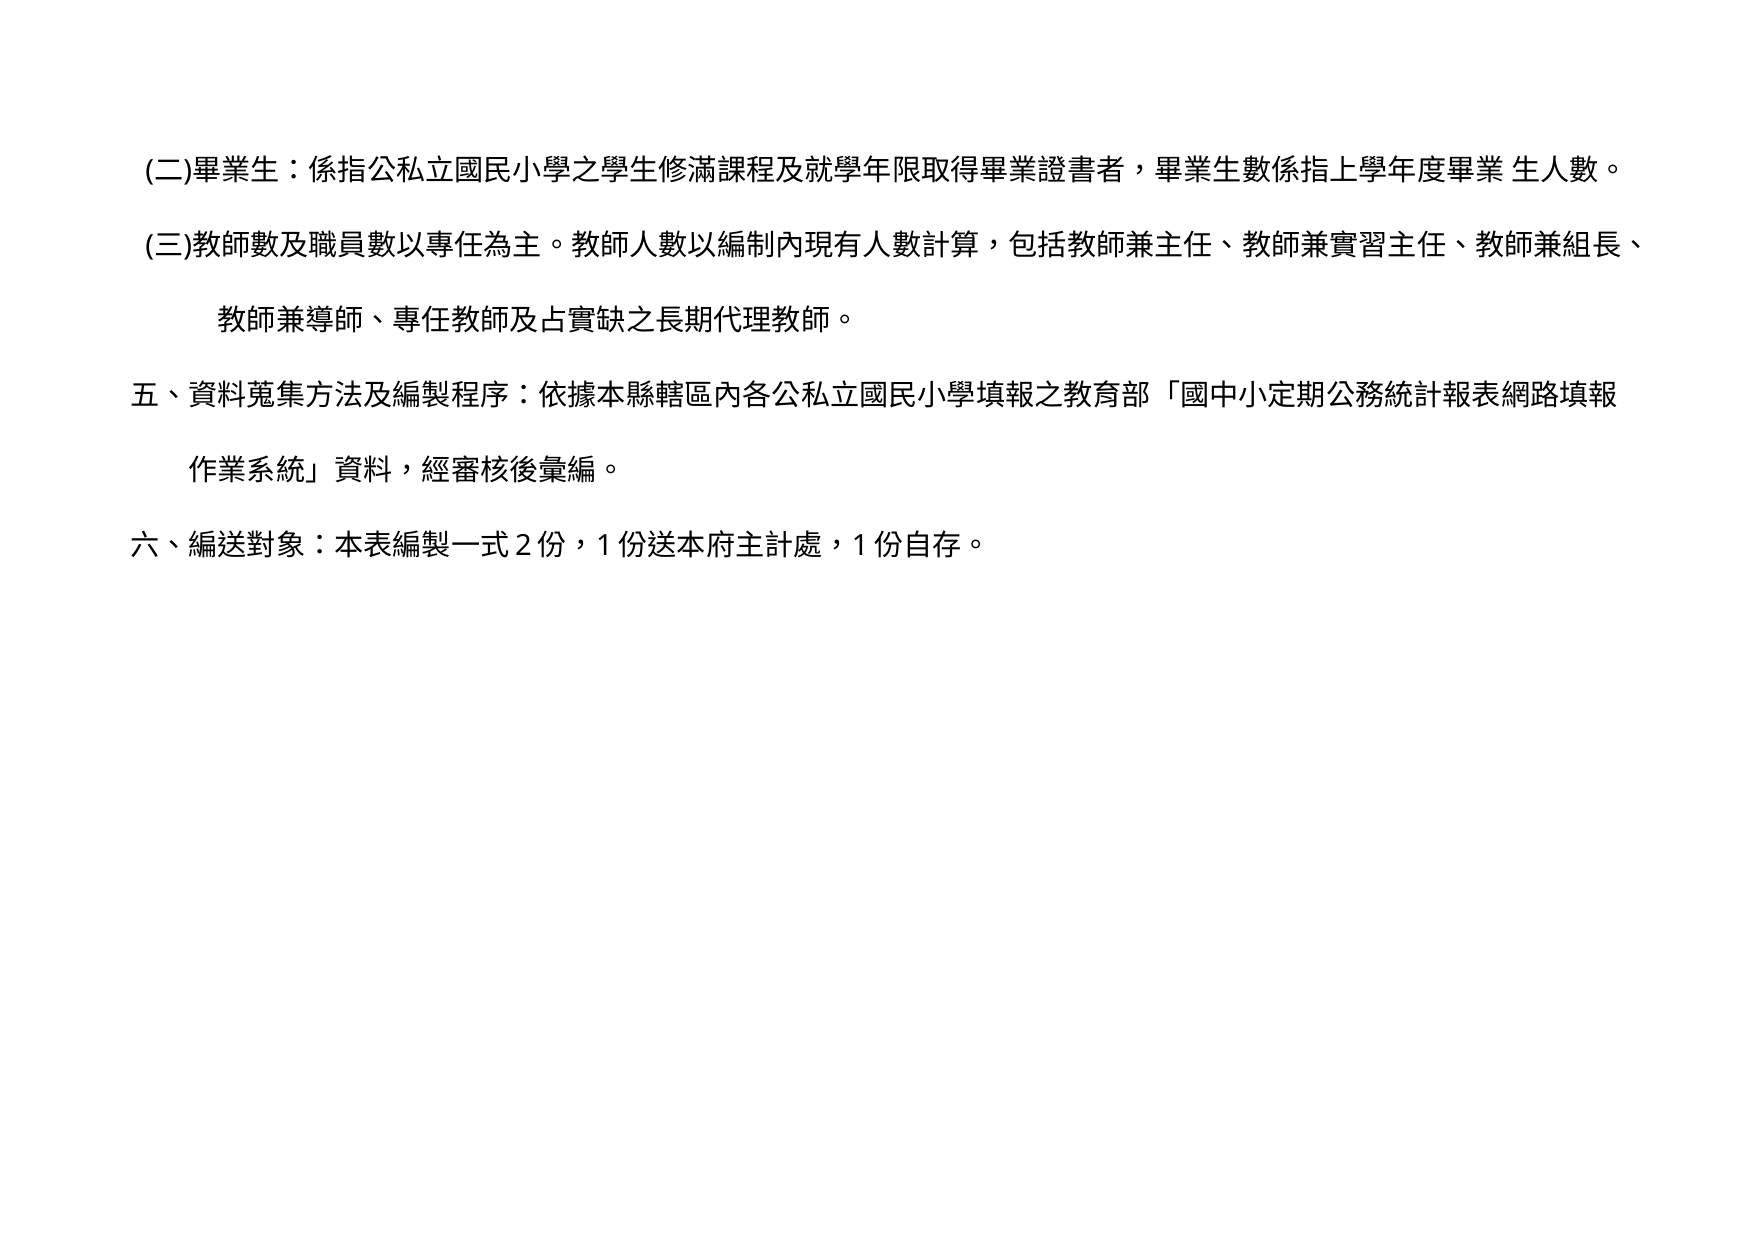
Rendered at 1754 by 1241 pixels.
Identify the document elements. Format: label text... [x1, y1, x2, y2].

text (三)教師數及職員數以專任為主。教師人數以編制內現有人數計算，包括教師兼主任、教師兼實習主任、教師兼組長、教師兼導師、專任教師及占實缺之長期代理教師。 [130, 199, 1624, 349]
text 六、編送對象：本表編製一式2份，1份送本府主計處，1份自存。 [130, 499, 1624, 574]
text 五、資料蒐集方法及編製程序：依據本縣轄區內各公私立國民小學填報之教育部「國中小定期公務統計報表網路填報作業系統」資料，經審核後彙編。 [130, 349, 1624, 499]
text (二)畢業生：係指公私立國民小學之學生修滿課程及就學年限取得畢業證書者，畢業生數係指上學年度畢業 生人數。 [130, 124, 1624, 199]
